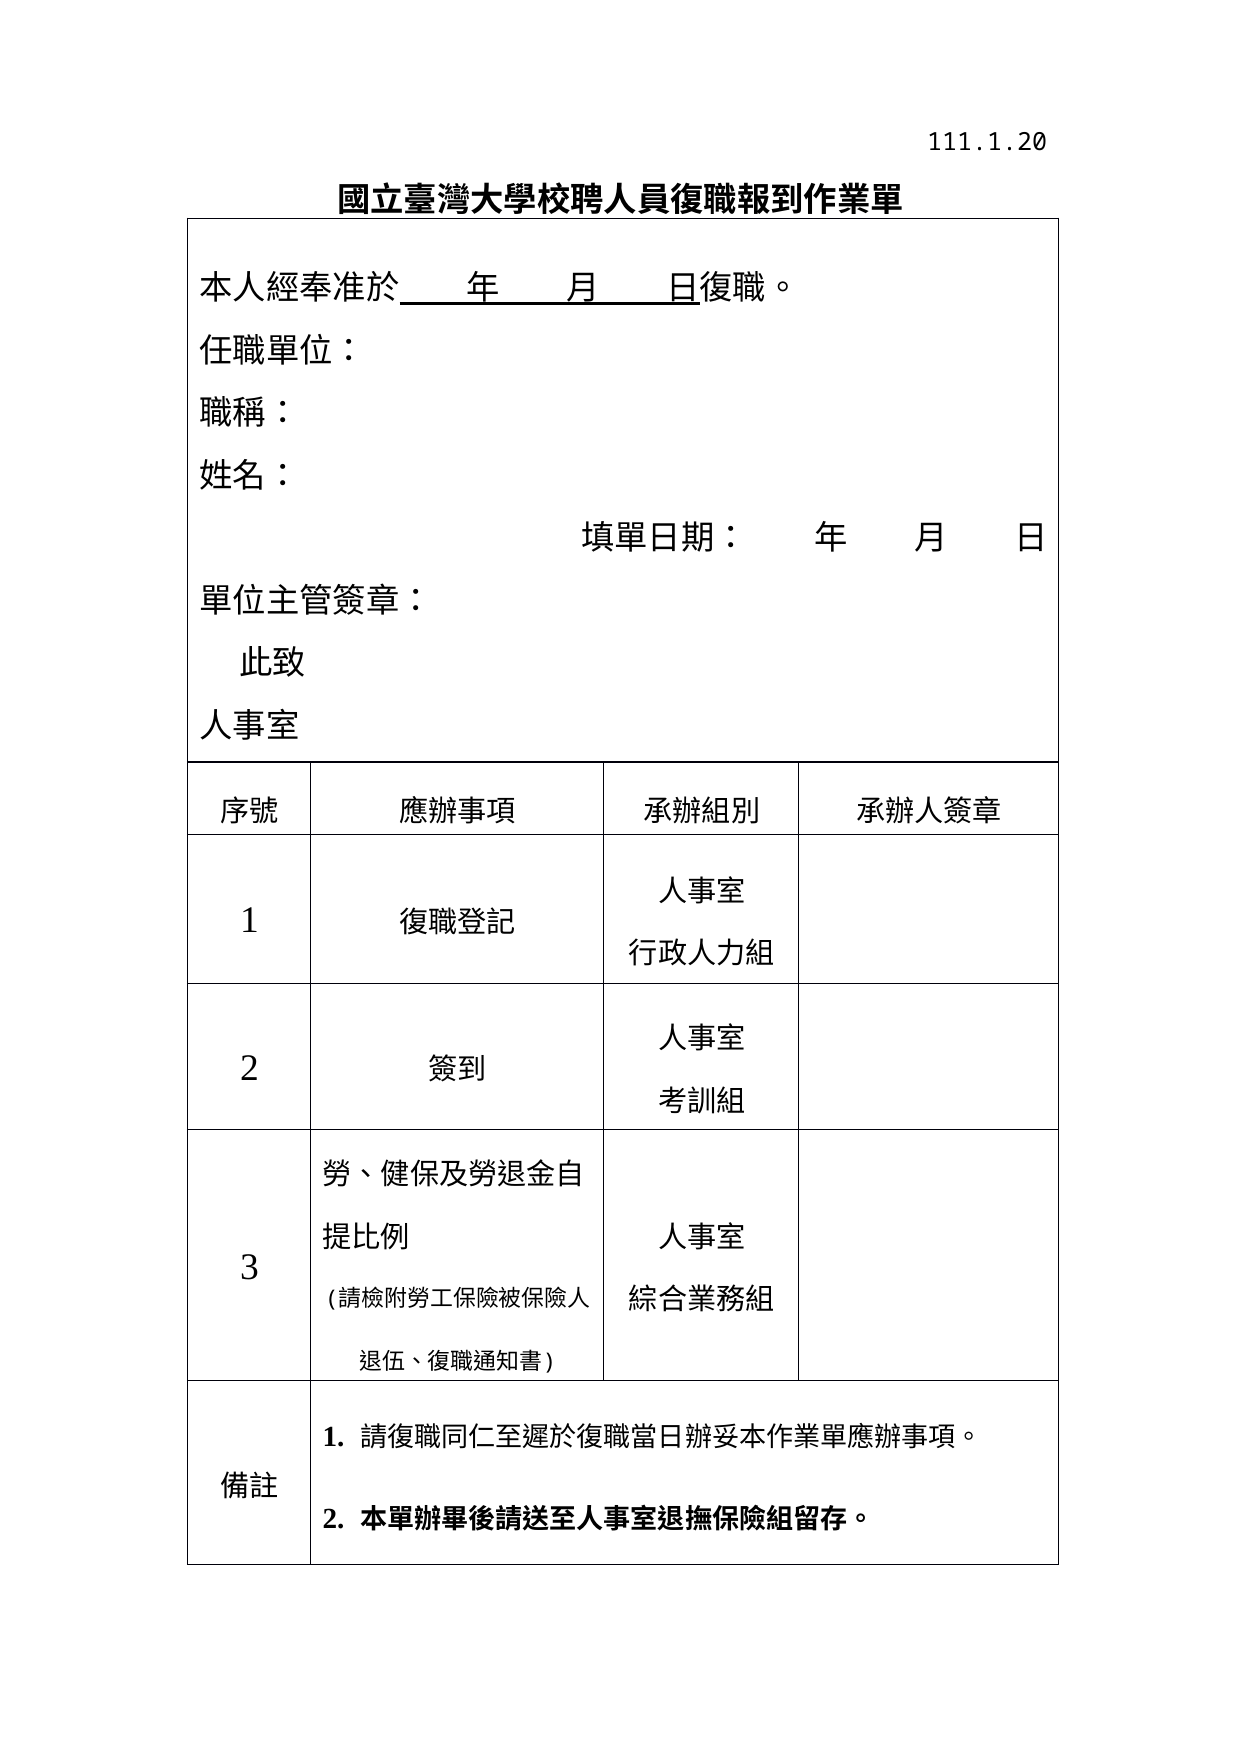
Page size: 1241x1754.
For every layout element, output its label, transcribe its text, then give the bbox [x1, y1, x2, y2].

table_cell 復職登記 [311, 835, 603, 983]
table_cell [799, 1130, 1058, 1380]
table_cell 序號 [188, 763, 310, 834]
table_cell 簽到 [311, 984, 603, 1129]
table_cell 請復職同仁至遲於復職當日辦妥本作業單應辦事項。 本單辦畢後請送至人事室退撫保險組留存。 [311, 1381, 1058, 1564]
table_cell 2 [188, 984, 310, 1129]
text 國立臺灣大學校聘人員復職報到作業單 [187, 155, 1053, 218]
table_cell 承辦組別 [604, 763, 798, 834]
table_cell 1 [188, 835, 310, 983]
table_cell 人事室 行政人力組 [604, 835, 798, 983]
table_cell [799, 835, 1058, 983]
text 111.1.20版 [927, 123, 1065, 162]
table_cell 3 [188, 1130, 310, 1380]
table_cell 勞、健保及勞退金自提比例 (請檢附勞工保險被保險人退伍、復職通知書) [311, 1130, 603, 1380]
table_header 本人經奉准於 年 月 日復職。 任職單位： 職稱： 姓名： 填單日期： 年 月 日 單位主管簽章： 此致 人事室 [188, 219, 1058, 761]
table_cell 備註 [188, 1381, 310, 1564]
table_cell [799, 984, 1058, 1129]
table_cell 人事室 綜合業務組 [604, 1130, 798, 1380]
table_cell 承辦人簽章 [799, 763, 1058, 834]
table_cell 人事室 考訓組 [604, 984, 798, 1129]
table_cell 應辦事項 [311, 763, 603, 834]
